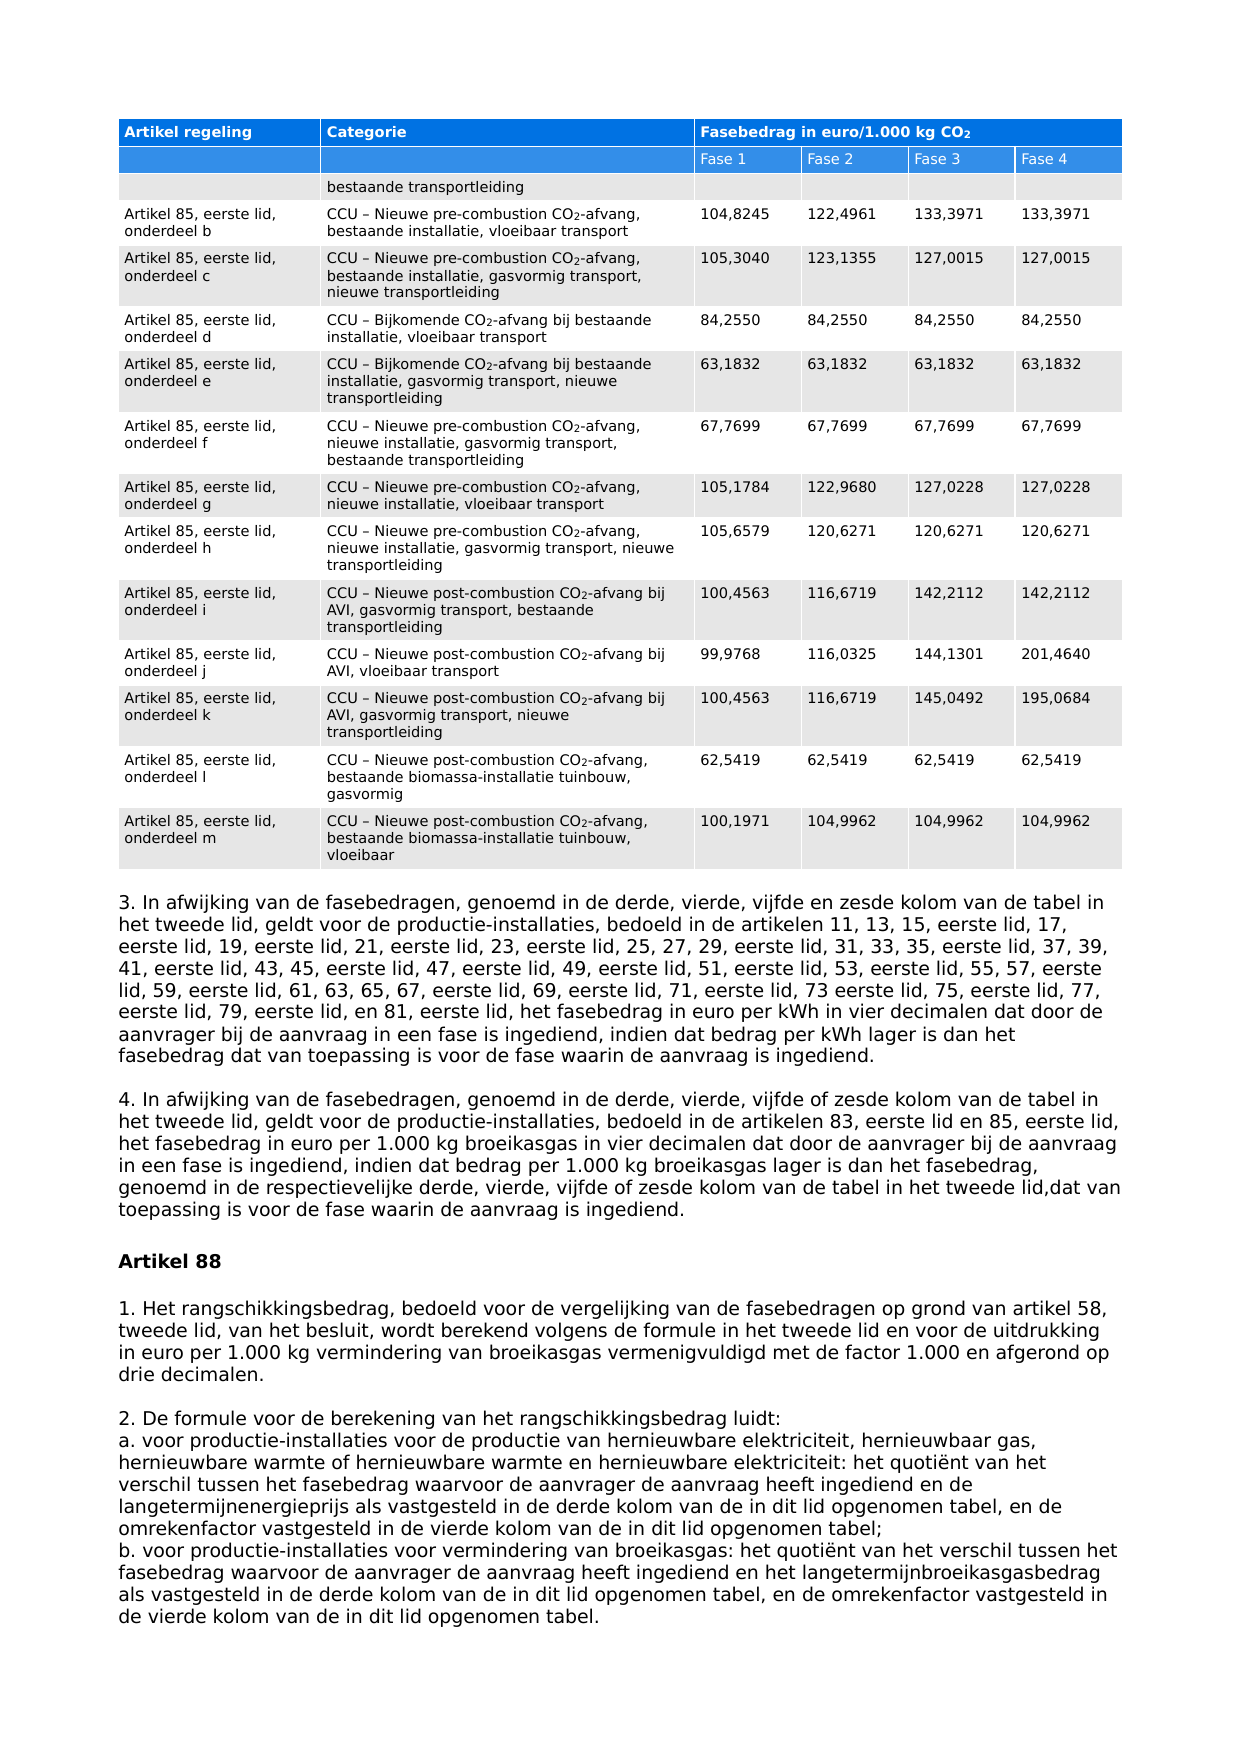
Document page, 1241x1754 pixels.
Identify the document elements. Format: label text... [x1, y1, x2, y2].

table_cell 144,1301 [909, 641, 1014, 684]
text 4. In afwijking van de fasebedragen, genoemd in de derde, vierde, vijfde of zesde kolom van de tabel in het tweede lid, geldt voor de productie-installaties, bedoeld in de artikelen 83, eerste lid en 85, eerste lid, het fasebedrag in euro per 1.000 kg broeikasgas in vier decimalen dat door de aanvrager bij de aanvraag in een fase is ingediend, indien dat bedrag per 1.000 kg broeikasgas lager is dan het fasebedrag, genoemd in de respectievelijke derde, vierde, vijfde of zesde kolom van de tabel in het tweede lid,dat van toepassing is voor de fase waarin de aanvraag is ingediend. [118, 1089, 1122, 1221]
table_cell [695, 174, 801, 200]
table_cell CCU – Nieuwe pre-combustion CO2-afvang, bestaande installatie, vloeibaar transport [321, 201, 694, 245]
table_cell 67,7699 [802, 413, 908, 473]
table_cell 127,0228 [1016, 474, 1122, 517]
table_cell Artikel 85, eerste lid, onderdeel i [119, 580, 320, 640]
table_cell CCU – Nieuwe pre-combustion CO2-afvang, bestaande installatie, gasvormig transport, nieuwe transportleiding [321, 246, 694, 306]
table_cell 62,5419 [802, 747, 908, 807]
table_cell Artikel 85, eerste lid, onderdeel e [119, 351, 320, 412]
subtitle Artikel 88 [118, 1251, 1122, 1273]
table_cell Fase 4 [1016, 147, 1122, 173]
text 1. Het rangschikkingsbedrag, bedoeld voor de vergelijking van de fasebedragen op grond van artikel 58, tweede lid, van het besluit, wordt berekend volgens de formule in het tweede lid en voor de uitdrukking in euro per 1.000 kg vermindering van broeikasgas vermenigvuldigd met de factor 1.000 en afgerond op drie decimalen. [118, 1298, 1122, 1386]
table_cell 62,5419 [695, 747, 801, 807]
table_cell 84,2550 [909, 307, 1014, 350]
table_cell 116,6719 [802, 686, 908, 746]
table_cell CCU – Nieuwe post-combustion CO2-afvang bij AVI, gasvormig transport, bestaande transportleiding [321, 580, 694, 640]
table_cell [321, 147, 694, 173]
table_cell CCU – Nieuwe post-combustion CO2-afvang bij AVI, gasvormig transport, nieuwe transportleiding [321, 686, 694, 746]
table_cell 116,6719 [802, 580, 908, 640]
text a. voor productie-installaties voor de productie van hernieuwbare elektriciteit, hernieuwbaar gas, hernieuwbare warmte of hernieuwbare warmte en hernieuwbare elektriciteit: het quotiënt van het verschil tussen het fasebedrag waarvoor de aanvrager de aanvraag heeft ingediend en de langetermijnenergieprijs als vastgesteld in de derde kolom van de in dit lid opgenomen tabel, en de omrekenfactor vastgesteld in de vierde kolom van de in dit lid opgenomen tabel; [118, 1430, 1122, 1540]
table_cell bestaande transportleiding [321, 174, 694, 200]
table_cell 133,3971 [1016, 201, 1122, 245]
table_cell Fase 1 [695, 147, 801, 173]
table_cell 120,6271 [1016, 519, 1122, 579]
table_header Categorie [321, 119, 694, 146]
table_cell Artikel 85, eerste lid, onderdeel j [119, 641, 320, 684]
text 2. De formule voor de berekening van het rangschikkingsbedrag luidt: [118, 1408, 1122, 1430]
table_cell [802, 174, 908, 200]
table_cell [909, 174, 1014, 200]
table_cell Artikel 85, eerste lid, onderdeel c [119, 246, 320, 306]
table_cell 105,1784 [695, 474, 801, 517]
table_cell 100,4563 [695, 580, 801, 640]
table_cell 104,9962 [1016, 808, 1122, 869]
table_cell Artikel 85, eerste lid, onderdeel f [119, 413, 320, 473]
table_cell CCU – Nieuwe post-combustion CO2-afvang, bestaande biomassa-installatie tuinbouw, vloeibaar [321, 808, 694, 869]
table_cell CCU – Bijkomende CO2-afvang bij bestaande installatie, gasvormig transport, nieuwe transportleiding [321, 351, 694, 412]
table_cell Artikel 85, eerste lid, onderdeel h [119, 519, 320, 579]
text 3. In afwijking van de fasebedragen, genoemd in de derde, vierde, vijfde en zesde kolom van de tabel in het tweede lid, geldt voor de productie-installaties, bedoeld in de artikelen 11, 13, 15, eerste lid, 17, eerste lid, 19, eerste lid, 21, eerste lid, 23, eerste lid, 25, 27, 29, eerste lid, 31, 33, 35, eerste lid, 37, 39, 41, eerste lid, 43, 45, eerste lid, 47, eerste lid, 49, eerste lid, 51, eerste lid, 53, eerste lid, 55, 57, eerste lid, 59, eerste lid, 61, 63, 65, 67, eerste lid, 69, eerste lid, 71, eerste lid, 73 eerste lid, 75, eerste lid, 77, eerste lid, 79, eerste lid, en 81, eerste lid, het fasebedrag in euro per kWh in vier decimalen dat door de aanvrager bij de aanvraag in een fase is ingediend, indien dat bedrag per kWh lager is dan het fasebedrag dat van toepassing is voor de fase waarin de aanvraag is ingediend. [118, 892, 1122, 1067]
table_cell 122,4961 [802, 201, 908, 245]
table_header Artikel regeling [119, 119, 320, 146]
table_cell 116,0325 [802, 641, 908, 684]
table_cell 67,7699 [695, 413, 801, 473]
table_cell 104,9962 [909, 808, 1014, 869]
table_cell 120,6271 [802, 519, 908, 579]
table_cell 105,6579 [695, 519, 801, 579]
table_cell 105,3040 [695, 246, 801, 306]
table_cell CCU – Nieuwe post-combustion CO2-afvang, bestaande biomassa-installatie tuinbouw, gasvormig [321, 747, 694, 807]
text b. voor productie-installaties voor vermindering van broeikasgas: het quotiënt van het verschil tussen het fasebedrag waarvoor de aanvrager de aanvraag heeft ingediend en het langetermijnbroeikasgasbedrag als vastgesteld in de derde kolom van de in dit lid opgenomen tabel, en de omrekenfactor vastgesteld in de vierde kolom van de in dit lid opgenomen tabel. [118, 1540, 1122, 1628]
table_header Fasebedrag in euro/1.000 kg CO2 [695, 119, 1122, 146]
table_cell 127,0015 [909, 246, 1014, 306]
table_cell 195,0684 [1016, 686, 1122, 746]
table_cell Artikel 85, eerste lid, onderdeel b [119, 201, 320, 245]
table_cell 142,2112 [909, 580, 1014, 640]
table_cell 145,0492 [909, 686, 1014, 746]
table_cell Artikel 85, eerste lid, onderdeel d [119, 307, 320, 350]
table_cell [1016, 174, 1122, 200]
table_cell Fase 3 [909, 147, 1014, 173]
table_cell CCU – Nieuwe post-combustion CO2-afvang bij AVI, vloeibaar transport [321, 641, 694, 684]
table_cell Artikel 85, eerste lid, onderdeel m [119, 808, 320, 869]
table_cell 62,5419 [1016, 747, 1122, 807]
table_cell Artikel 85, eerste lid, onderdeel l [119, 747, 320, 807]
table_cell [119, 147, 320, 173]
table_cell CCU – Bijkomende CO2-afvang bij bestaande installatie, vloeibaar transport [321, 307, 694, 350]
table_cell 63,1832 [1016, 351, 1122, 412]
table_cell 62,5419 [909, 747, 1014, 807]
table_cell 63,1832 [909, 351, 1014, 412]
table_cell 67,7699 [909, 413, 1014, 473]
table_cell 123,1355 [802, 246, 908, 306]
table_cell 84,2550 [802, 307, 908, 350]
table_cell 84,2550 [1016, 307, 1122, 350]
table_cell 142,2112 [1016, 580, 1122, 640]
table_cell Fase 2 [802, 147, 908, 173]
table_cell Artikel 85, eerste lid, onderdeel g [119, 474, 320, 517]
table_cell [119, 174, 320, 200]
table_cell 201,4640 [1016, 641, 1122, 684]
table_cell 120,6271 [909, 519, 1014, 579]
table_cell 63,1832 [695, 351, 801, 412]
table_cell Artikel 85, eerste lid, onderdeel k [119, 686, 320, 746]
table_cell 104,8245 [695, 201, 801, 245]
table_cell 84,2550 [695, 307, 801, 350]
table_cell CCU – Nieuwe pre-combustion CO2-afvang, nieuwe installatie, gasvormig transport, nieuwe transportleiding [321, 519, 694, 579]
table_cell 122,9680 [802, 474, 908, 517]
table_cell CCU – Nieuwe pre-combustion CO2-afvang, nieuwe installatie, gasvormig transport, bestaande transportleiding [321, 413, 694, 473]
table_cell 133,3971 [909, 201, 1014, 245]
table_cell 104,9962 [802, 808, 908, 869]
table_cell 127,0228 [909, 474, 1014, 517]
table_cell 100,1971 [695, 808, 801, 869]
table_cell 100,4563 [695, 686, 801, 746]
table_cell 127,0015 [1016, 246, 1122, 306]
table_cell CCU – Nieuwe pre-combustion CO2-afvang, nieuwe installatie, vloeibaar transport [321, 474, 694, 517]
table_cell 99,9768 [695, 641, 801, 684]
table_cell 67,7699 [1016, 413, 1122, 473]
table_cell 63,1832 [802, 351, 908, 412]
